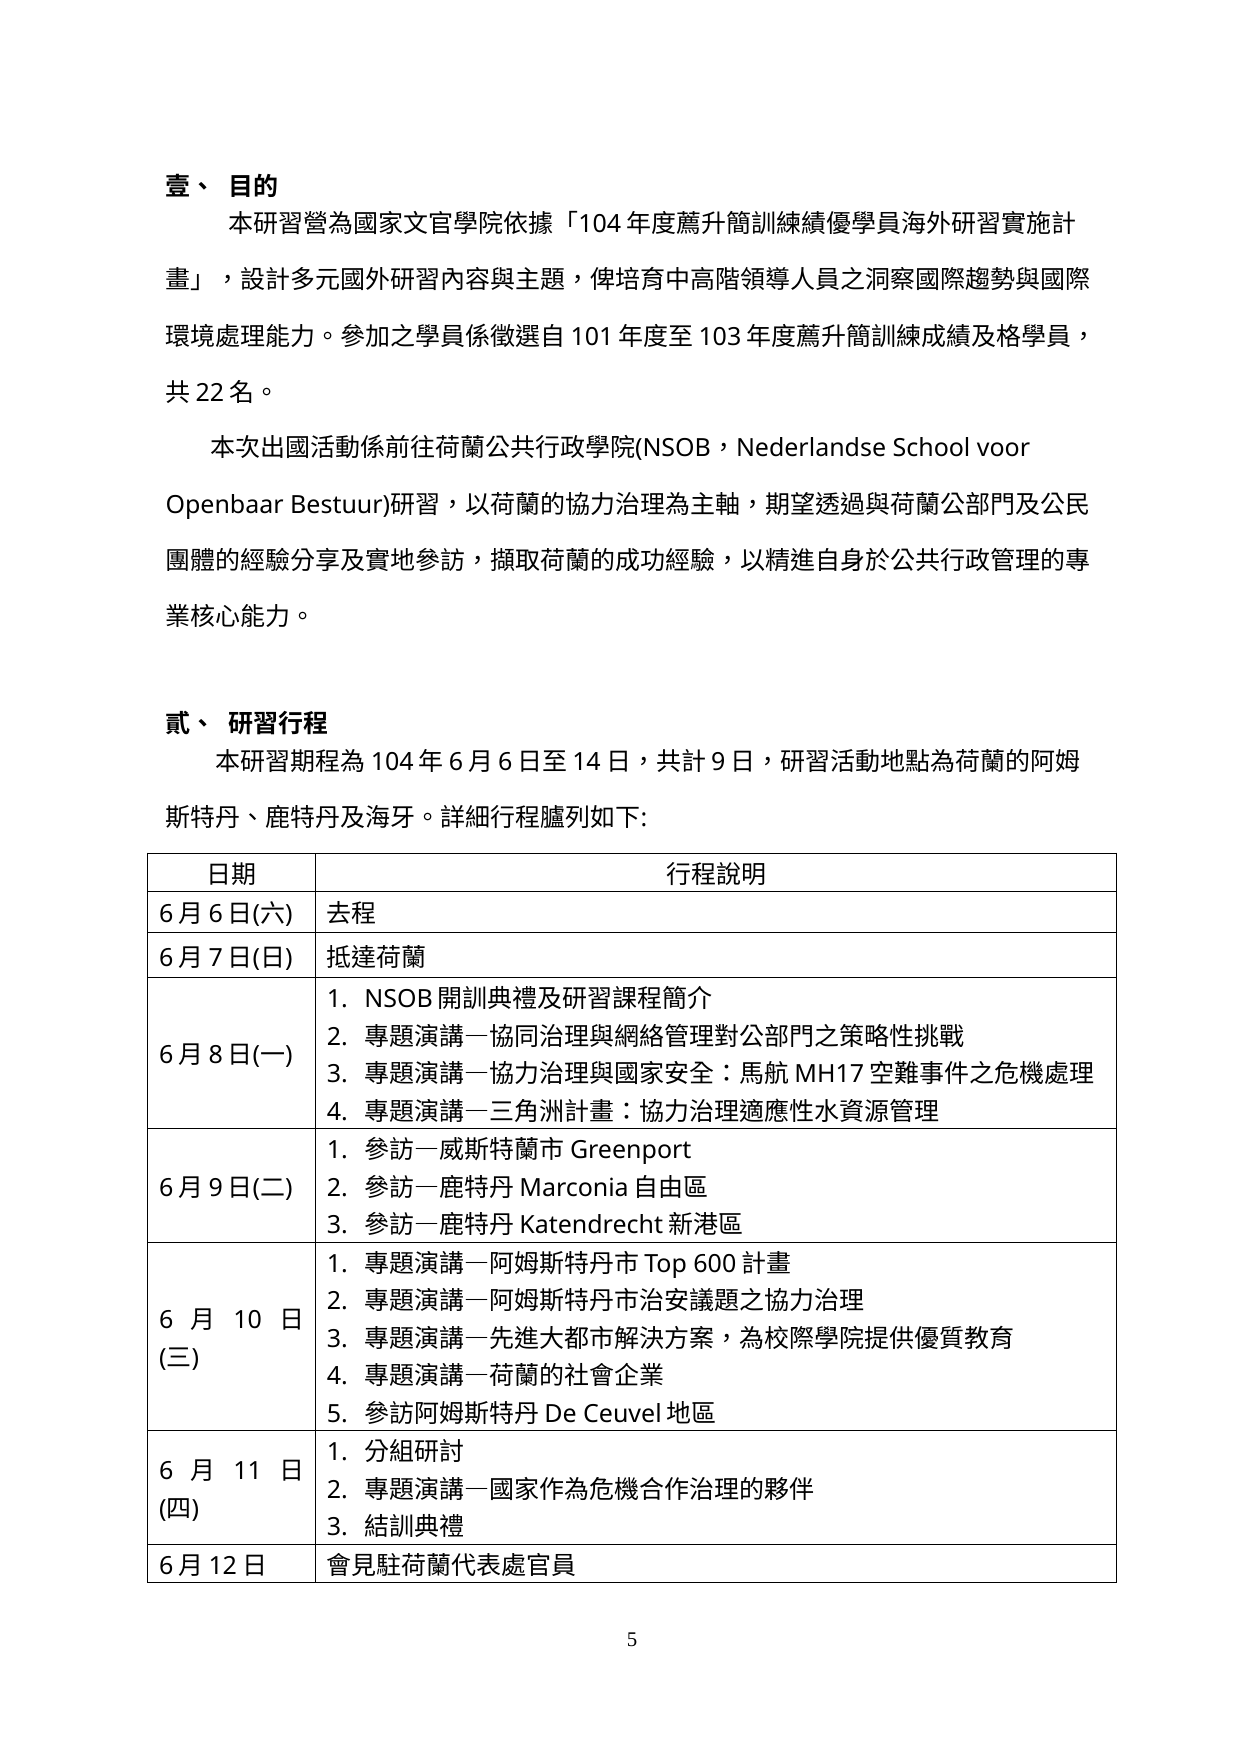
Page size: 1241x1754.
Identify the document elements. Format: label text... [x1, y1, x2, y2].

table_cell 會見駐荷蘭代表處官員 [316, 1545, 1116, 1582]
table_cell NSOB開訓典禮及研習課程簡介 專題演講―協同治理與網絡管理對公部門之策略性挑戰 專題演講―協力治理與國家安全：馬航MH17空難事件之危機處理 專題演講―三角洲計畫：協力治理適應性水資源管理 [316, 978, 1116, 1128]
table_cell 專題演講―阿姆斯特丹市Top 600計畫 專題演講―阿姆斯特丹市治安議題之協力治理 專題演講―先進大都市解決方案，為校際學院提供優質教育 專題演講―荷蘭的社會企業 參訪阿姆斯特丹De Ceuvel地區 [316, 1243, 1116, 1430]
table_header 行程說明 [316, 854, 1116, 891]
text 本研習營為國家文官學院依據「104年度薦升簡訓練績優學員海外研習實施計畫」，設計多元國外研習內容與主題，俾培育中高階領導人員之洞察國際趨勢與國際環境處理能力。參加之學員係徵選自101年度至103年度薦升簡訓練成績及格學員，共22名。 [165, 203, 1098, 409]
text 本次出國活動係前往荷蘭公共行政學院(NSOB，Nederlandse School voor Openbaar Bestuur)研習，以荷蘭的協力治理為主軸，期望透過與荷蘭公部門及公民團體的經驗分享及實地參訪，擷取荷蘭的成功經驗，以精進自身於公共行政管理的專業核心能力。 [165, 427, 1098, 633]
table_cell 6月7日(日) [148, 933, 315, 977]
subtitle 研習行程 [165, 703, 1098, 741]
table_cell 6月10日(三) [148, 1243, 315, 1430]
table_cell 6月6日(六) [148, 892, 315, 932]
text 本研習期程為104年6月6日至14日，共計9日，研習活動地點為荷蘭的阿姆斯特丹、鹿特丹及海牙。詳細行程臚列如下: [165, 741, 1098, 834]
subtitle 目的 [165, 165, 1098, 203]
table_cell 6月8日(一) [148, 978, 315, 1128]
table_cell 6月11日(四) [148, 1431, 315, 1544]
table_cell 6月9日(二) [148, 1129, 315, 1242]
table_header 日期 [148, 854, 315, 891]
table_cell 參訪―威斯特蘭市 Greenport 參訪―鹿特丹Marconia自由區 參訪―鹿特丹Katendrecht新港區 [316, 1129, 1116, 1242]
table_cell 6月12日 [148, 1545, 315, 1582]
table_cell 去程 [316, 892, 1116, 932]
table_cell 分組研討 專題演講―國家作為危機合作治理的夥伴 結訓典禮 [316, 1431, 1116, 1544]
table_cell 抵達荷蘭 [316, 933, 1116, 977]
